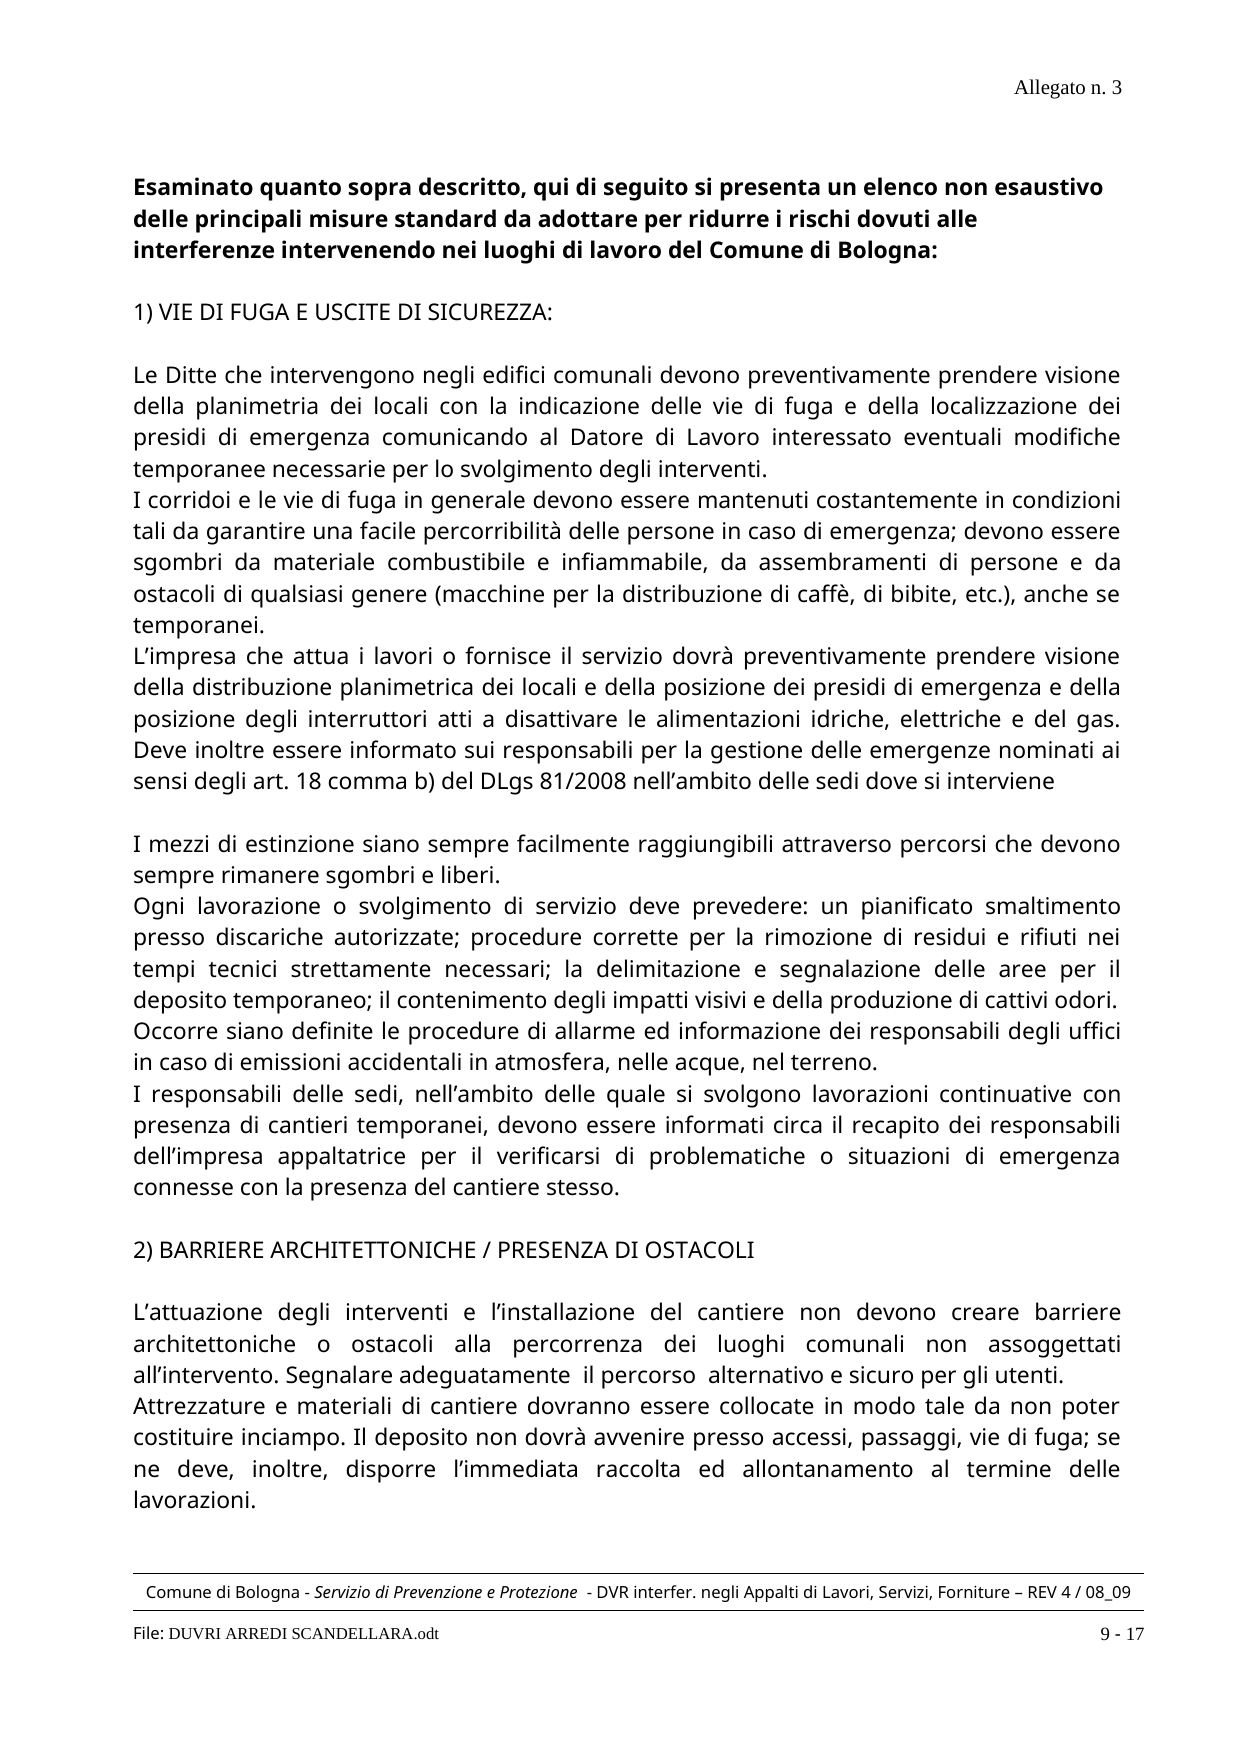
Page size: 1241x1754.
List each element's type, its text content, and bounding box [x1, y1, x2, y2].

text Esaminato quanto sopra descritto, qui di seguito si presenta un elenco non esaustivo delle principali misure standard da adottare per ridurre i rischi dovuti alle interferenze intervenendo nei luoghi di lavoro del Comune di Bologna: [133, 171, 1122, 265]
text L’impresa che attua i lavori o fornisce il servizio dovrà preventivamente prendere visione della distribuzione planimetrica dei locali e della posizione dei presidi di emergenza e della posizione degli interruttori atti a disattivare le alimentazioni idriche, elettriche e del gas. Deve inoltre essere informato sui responsabili per la gestione delle emergenze nominati ai sensi degli art. 18 comma b) del DLgs 81/2008 nell’ambito delle sedi dove si interviene [133, 640, 1122, 796]
text I responsabili delle sedi, nell’ambito delle quale si svolgono lavorazioni continuative con presenza di cantieri temporanei, devono essere informati circa il recapito dei responsabili dell’impresa appaltatrice per il verificarsi di problematiche o situazioni di emergenza connesse con la presenza del cantiere stesso. [133, 1077, 1122, 1202]
text Occorre siano definite le procedure di allarme ed informazione dei responsabili degli uffici in caso di emissioni accidentali in atmosfera, nelle acque, nel terreno. [133, 1015, 1122, 1077]
text 2) BARRIERE ARCHITETTONICHE / PRESENZA DI OSTACOLI [133, 1234, 1122, 1265]
text I corridoi e le vie di fuga in generale devono essere mantenuti costantemente in condizioni tali da garantire una facile percorribilità delle persone in caso di emergenza; devono essere sgombri da materiale combustibile e infiammabile, da assembramenti di persone e da ostacoli di qualsiasi genere (macchine per la distribuzione di caffè, di bibite, etc.), anche se temporanei. [133, 484, 1122, 640]
text L’attuazione degli interventi e l’installazione del cantiere non devono creare barriere architettoniche o ostacoli alla percorrenza dei luoghi comunali non assoggettati all’intervento. Segnalare adeguatamente il percorso alternativo e sicuro per gli utenti. [133, 1296, 1122, 1390]
text Attrezzature e materiali di cantiere dovranno essere collocate in modo tale da non poter costituire inciampo. Il deposito non dovrà avvenire presso accessi, passaggi, vie di fuga; se ne deve, inoltre, disporre l’immediata raccolta ed allontanamento al termine delle lavorazioni. [133, 1390, 1122, 1515]
text Ogni lavorazione o svolgimento di servizio deve prevedere: un pianificato smaltimento presso discariche autorizzate; procedure corrette per la rimozione di residui e rifiuti nei tempi tecnici strettamente necessari; la delimitazione e segnalazione delle aree per il deposito temporaneo; il contenimento degli impatti visivi e della produzione di cattivi odori. [133, 890, 1122, 1015]
text I mezzi di estinzione siano sempre facilmente raggiungibili attraverso percorsi che devono sempre rimanere sgombri e liberi. [133, 827, 1122, 890]
text Le Ditte che intervengono negli edifici comunali devono preventivamente prendere visione della planimetria dei locali con la indicazione delle vie di fuga e della localizzazione dei presidi di emergenza comunicando al Datore di Lavoro interessato eventuali modifiche temporanee necessarie per lo svolgimento degli interventi. [133, 359, 1122, 484]
text 1) VIE DI FUGA E USCITE DI SICUREZZA: [133, 296, 1122, 327]
